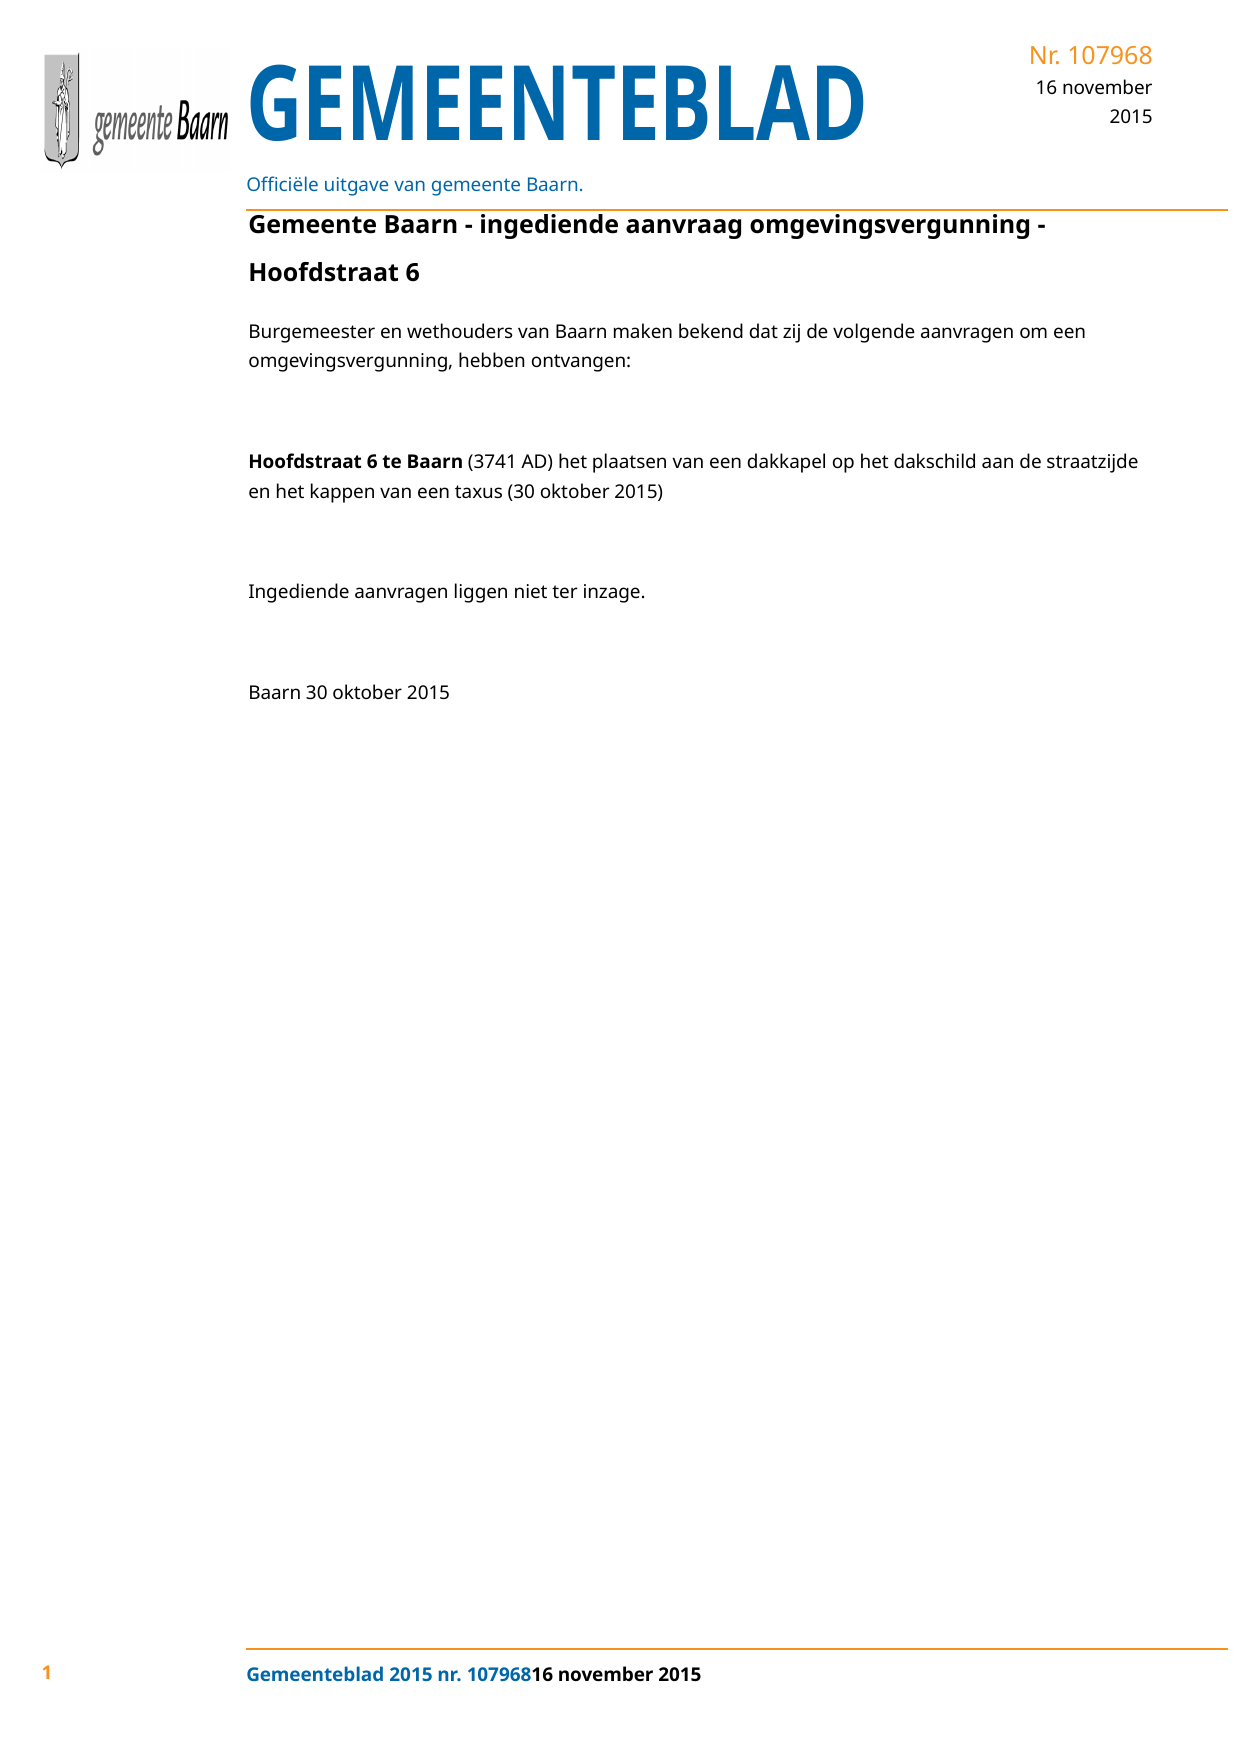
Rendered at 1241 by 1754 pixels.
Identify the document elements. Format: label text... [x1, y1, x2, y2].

text Hoofdstraat 6 te Baarn (3741 AD) het plaatsen van een dakkapel op het dakschild aan de straatzijde en het kappen van een taxus (30 oktober 2015) [248, 448, 1152, 504]
text Gemeente Baarn - ingediende aanvraag omgevingsvergunning - Hoofdstraat 6 [248, 211, 1152, 288]
text Baarn 30 oktober 2015 [248, 679, 1152, 705]
text Ingediende aanvragen liggen niet ter inzage. [248, 579, 1152, 604]
picture [41, 47, 231, 172]
text Burgemeester en wethouders van Baarn maken bekend dat zij de volgende aanvragen om een omgevingsvergunning, hebben ontvangen: [248, 318, 1152, 373]
